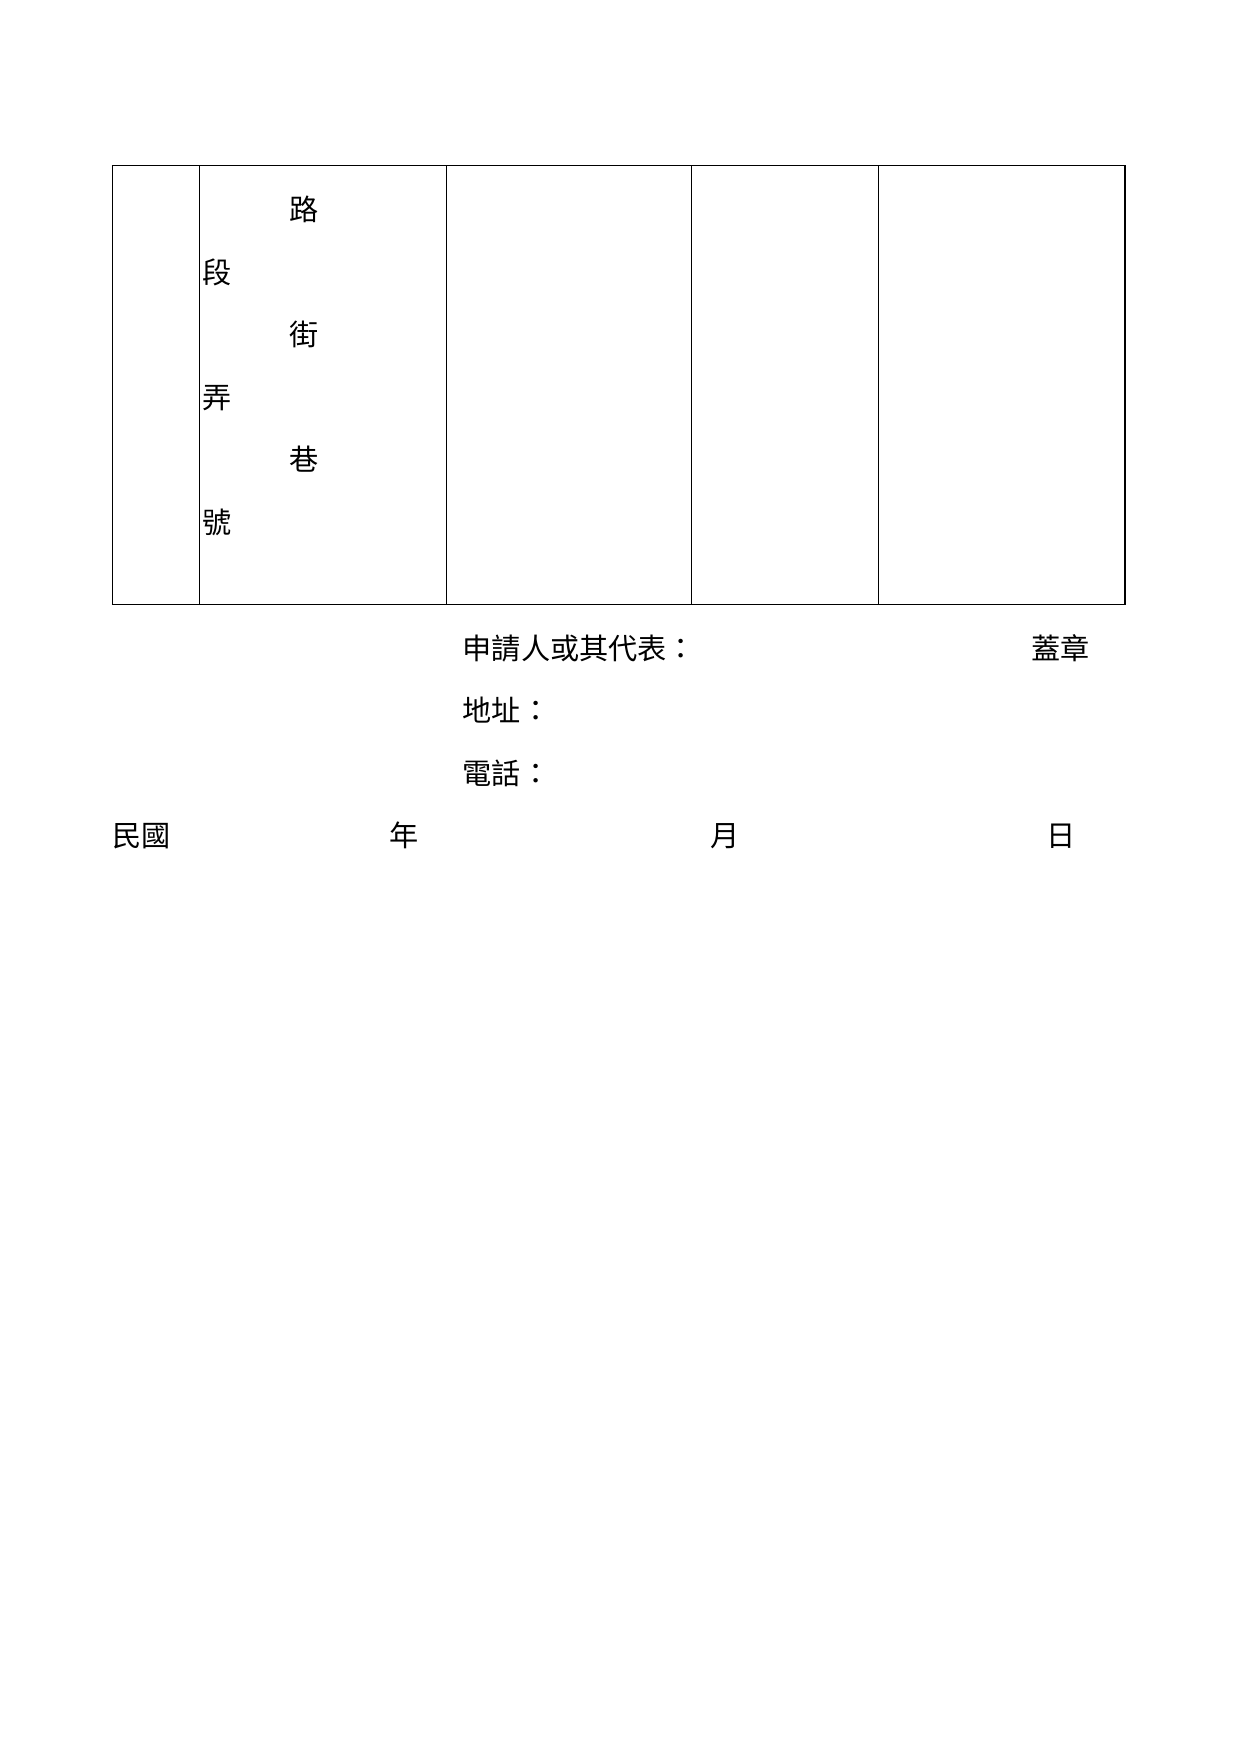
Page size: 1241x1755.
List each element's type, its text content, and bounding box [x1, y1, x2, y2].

table_cell [692, 166, 878, 604]
table_cell 路 段 街 弄 巷 號 [200, 166, 446, 604]
table_cell [879, 166, 1124, 604]
text 申請人或其代表： 蓋章 [112, 605, 1125, 667]
text 民國 年 月 日 [112, 792, 1125, 855]
table_cell [447, 166, 691, 604]
text 電話： [412, 730, 1125, 792]
text 地址： [412, 667, 1125, 730]
table_cell [113, 166, 199, 604]
